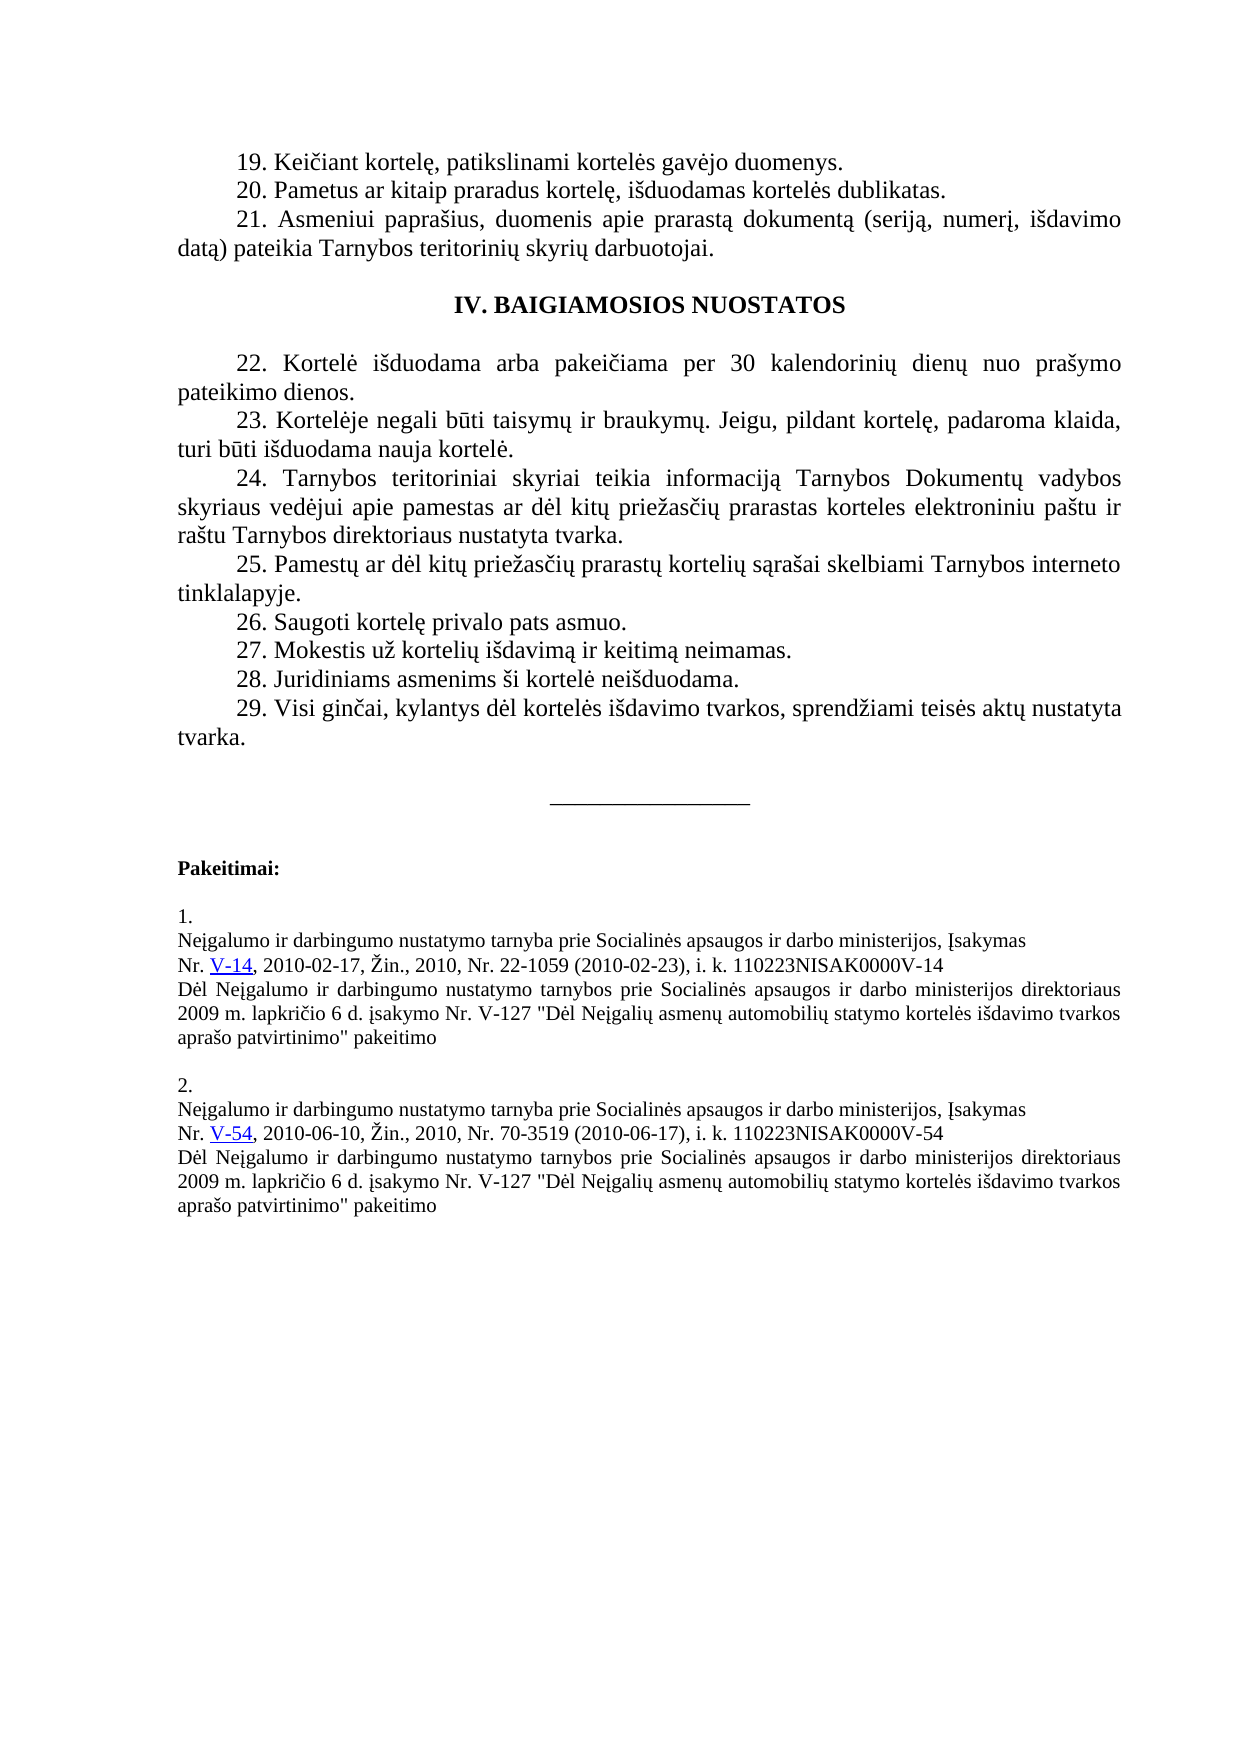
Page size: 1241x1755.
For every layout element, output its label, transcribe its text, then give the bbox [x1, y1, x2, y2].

text Dėl Neįgalumo ir darbingumo nustatymo tarnybos prie Socialinės apsaugos ir darbo ministerijos direktoriaus 2009 m. lapkričio 6 d. įsakymo Nr. V-127 "Dėl Neįgalių asmenų automobilių statymo kortelės išdavimo tvarkos aprašo patvirtinimo" pakeitimo [177, 977, 1122, 1049]
text ________________ [177, 779, 1122, 808]
text 26. Saugoti kortelę privalo pats asmuo. [177, 607, 1122, 636]
text 19. Keičiant kortelę, patikslinami kortelės gavėjo duomenys. [177, 147, 1122, 176]
text 23. Kortelėje negali būti taisymų ir braukymų. Jeigu, pildant kortelę, padaroma klaida, turi būti išduodama nauja kortelė. [177, 406, 1122, 463]
text Dėl Neįgalumo ir darbingumo nustatymo tarnybos prie Socialinės apsaugos ir darbo ministerijos direktoriaus 2009 m. lapkričio 6 d. įsakymo Nr. V-127 "Dėl Neįgalių asmenų automobilių statymo kortelės išdavimo tvarkos aprašo patvirtinimo" pakeitimo [177, 1145, 1122, 1217]
text 21. Asmeniui paprašius, duomenis apie prarastą dokumentą (seriją, numerį, išdavimo datą) pateikia Tarnybos teritorinių skyrių darbuotojai. [177, 204, 1122, 262]
text 27. Mokestis už kortelių išdavimą ir keitimą neimamas. [177, 636, 1122, 664]
text Neįgalumo ir darbingumo nustatymo tarnyba prie Socialinės apsaugos ir darbo ministerijos, Įsakymas [177, 928, 1122, 952]
text 2. [177, 1073, 1122, 1097]
text Neįgalumo ir darbingumo nustatymo tarnyba prie Socialinės apsaugos ir darbo ministerijos, Įsakymas [177, 1097, 1122, 1121]
text Nr. V-14, 2010-02-17, Žin., 2010, Nr. 22-1059 (2010-02-23), i. k. 110223NISAK0000V-14 [177, 952, 1122, 977]
text 28. Juridiniams asmenims ši kortelė neišduodama. [177, 664, 1122, 693]
text 25. Pamestų ar dėl kitų priežasčių prarastų kortelių sąrašai skelbiami Tarnybos interneto tinklalapyje. [177, 549, 1122, 607]
text 29. Visi ginčai, kylantys dėl kortelės išdavimo tvarkos, sprendžiami teisės aktų nustatyta tvarka. [177, 693, 1122, 751]
text 1. [177, 904, 1122, 928]
text Pakeitimai: [177, 856, 1122, 880]
text 22. Kortelė išduodama arba pakeičiama per 30 kalendorinių dienų nuo prašymo pateikimo dienos. [177, 348, 1122, 406]
text Nr. V-54, 2010-06-10, Žin., 2010, Nr. 70-3519 (2010-06-17), i. k. 110223NISAK0000V-54 [177, 1121, 1122, 1145]
text 20. Pametus ar kitaip praradus kortelę, išduodamas kortelės dublikatas. [177, 176, 1122, 204]
text 24. Tarnybos teritoriniai skyriai teikia informaciją Tarnybos Dokumentų vadybos skyriaus vedėjui apie pamestas ar dėl kitų priežasčių prarastas korteles elektroniniu paštu ir raštu Tarnybos direktoriaus nustatyta tvarka. [177, 463, 1122, 549]
text IV. BAIGIAMOSIOS NUOSTATOS [177, 291, 1122, 319]
